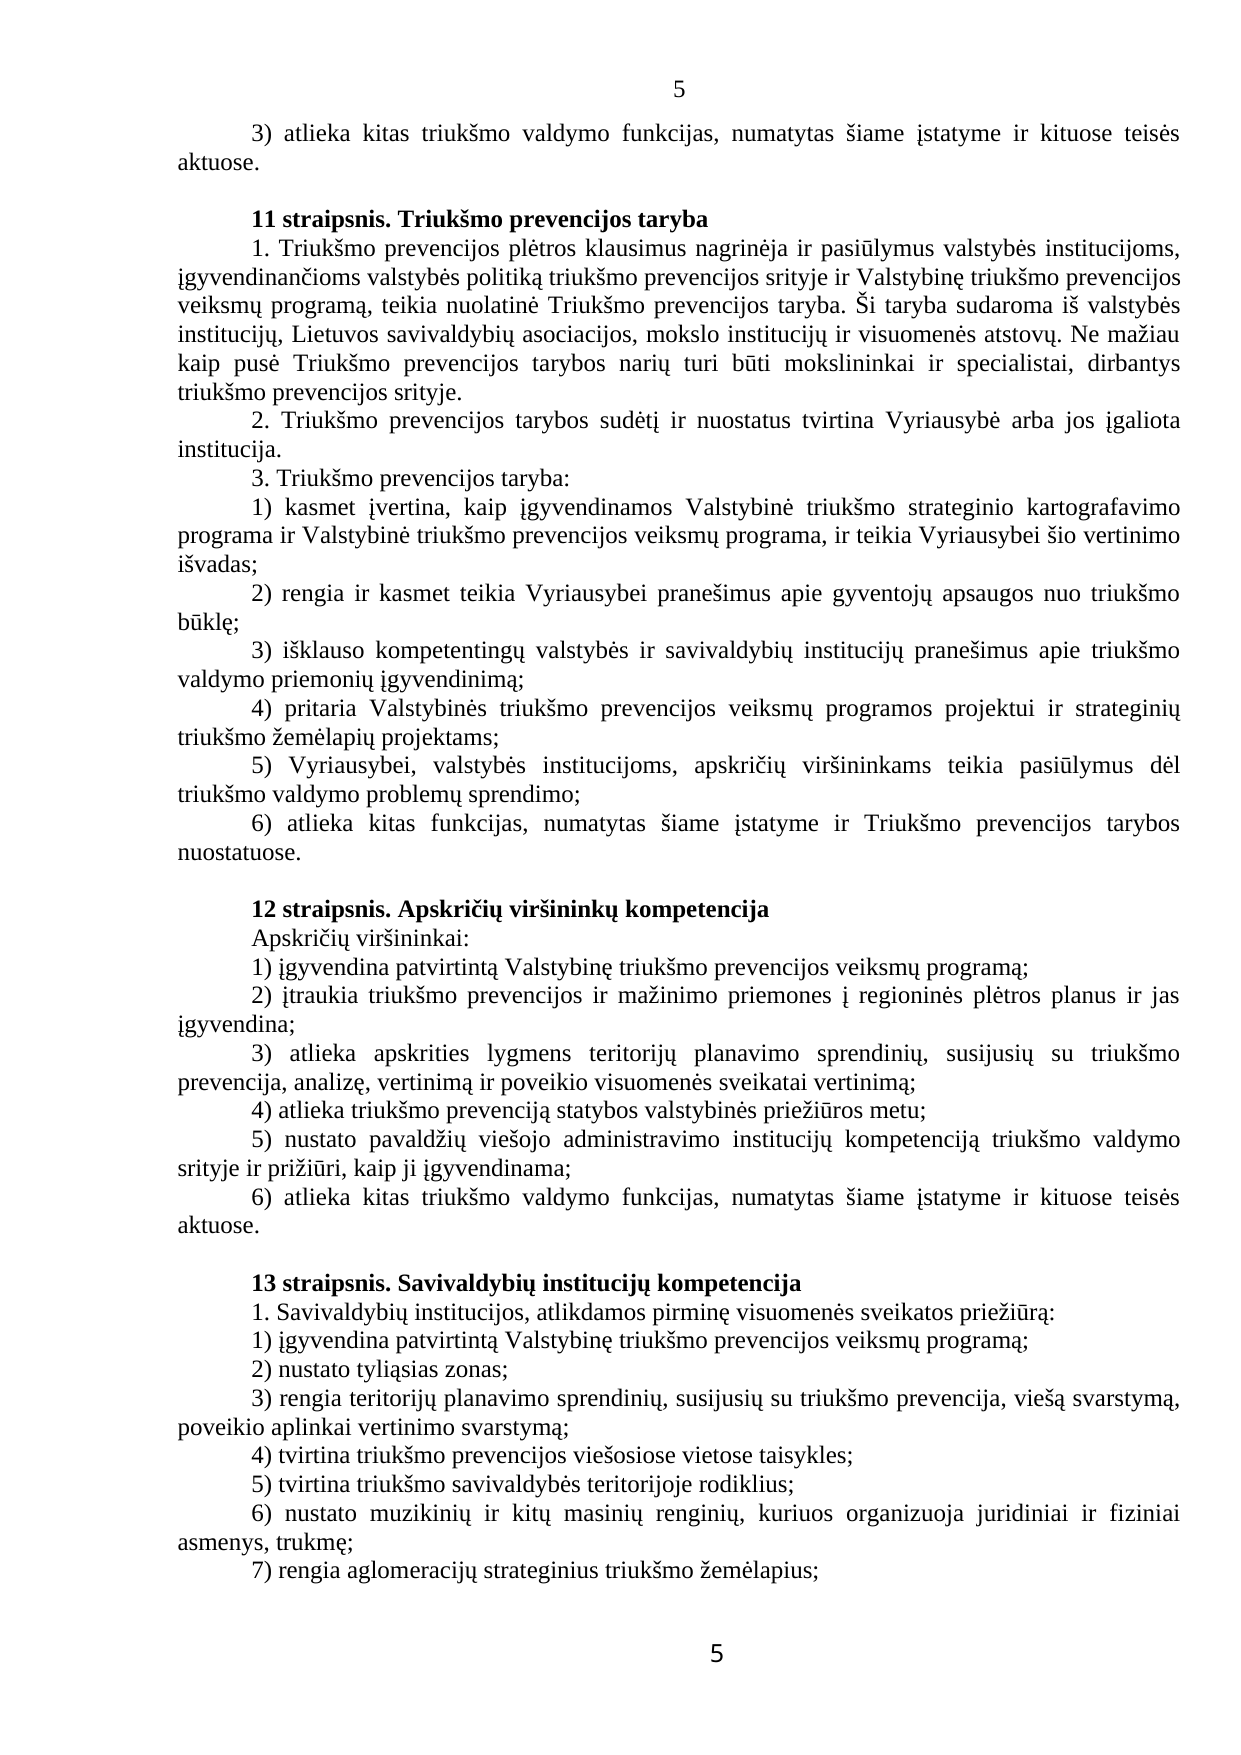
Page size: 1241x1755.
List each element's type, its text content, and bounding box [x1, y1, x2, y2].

text 5) Vyriausybei, valstybės institucijoms, apskričių viršininkams teikia pasiūlymus dėl triukšmo valdymo problemų sprendimo; [177, 751, 1181, 808]
text 4) tvirtina triukšmo prevencijos viešosiose vietose taisykles; [177, 1441, 1181, 1469]
text 2) nustato tyliąsias zonas; [177, 1354, 1181, 1383]
text 3. Triukšmo prevencijos taryba: [177, 463, 1181, 492]
text 2. Triukšmo prevencijos tarybos sudėtį ir nuostatus tvirtina Vyriausybė arba jos įgaliota institucija. [177, 406, 1181, 463]
text Apskričių viršininkai: [177, 923, 1181, 952]
text 6) nustato muzikinių ir kitų masinių renginių, kuriuos organizuoja juridiniai ir fiziniai asmenys, trukmę; [177, 1498, 1181, 1556]
text 5) nustato pavaldžių viešojo administravimo institucijų kompetenciją triukšmo valdymo srityje ir prižiūri, kaip ji įgyvendinama; [177, 1124, 1181, 1182]
text 1) įgyvendina patvirtintą Valstybinę triukšmo prevencijos veiksmų programą; [177, 952, 1181, 981]
text 2) rengia ir kasmet teikia Vyriausybei pranešimus apie gyventojų apsaugos nuo triukšmo būklę; [177, 578, 1181, 636]
text 3) rengia teritorijų planavimo sprendinių, susijusių su triukšmo prevencija, viešą svarstymą, poveikio aplinkai vertinimo svarstymą; [177, 1383, 1181, 1441]
text 1) kasmet įvertina, kaip įgyvendinamos Valstybinė triukšmo strateginio kartografavimo programa ir Valstybinė triukšmo prevencijos veiksmų programa, ir teikia Vyriausybei šio vertinimo išvadas; [177, 492, 1181, 578]
text 12 straipsnis. Apskričių viršininkų kompetencija [177, 894, 1181, 923]
text 1) įgyvendina patvirtintą Valstybinę triukšmo prevencijos veiksmų programą; [177, 1326, 1181, 1354]
text 3) atlieka kitas triukšmo valdymo funkcijas, numatytas šiame įstatyme ir kituose teisės aktuose. [177, 118, 1181, 176]
text 1. Savivaldybių institucijos, atlikdamos pirminę visuomenės sveikatos priežiūrą: [177, 1297, 1181, 1326]
text 7) rengia aglomeracijų strateginius triukšmo žemėlapius; [177, 1556, 1181, 1584]
text 3) atlieka apskrities lygmens teritorijų planavimo sprendinių, susijusių su triukšmo prevencija, analizę, vertinimą ir poveikio visuomenės sveikatai vertinimą; [177, 1038, 1181, 1096]
text 1. Triukšmo prevencijos plėtros klausimus nagrinėja ir pasiūlymus valstybės institucijoms, įgyvendinančioms valstybės politiką triukšmo prevencijos srityje ir Valstybinę triukšmo prevencijos veiksmų programą, teikia nuolatinė Triukšmo prevencijos taryba. Ši taryba sudaroma iš valstybės institucijų, Lietuvos savivaldybių asociacijos, mokslo institucijų ir visuomenės atstovų. Ne mažiau kaip pusė Triukšmo prevencijos tarybos narių turi būti mokslininkai ir specialistai, dirbantys triukšmo prevencijos srityje. [177, 233, 1181, 406]
text 3) išklauso kompetentingų valstybės ir savivaldybių institucijų pranešimus apie triukšmo valdymo priemonių įgyvendinimą; [177, 636, 1181, 693]
text 11 straipsnis. Triukšmo prevencijos taryba [177, 204, 1181, 233]
text 6) atlieka kitas funkcijas, numatytas šiame įstatyme ir Triukšmo prevencijos tarybos nuostatuose. [177, 808, 1181, 866]
text 4) pritaria Valstybinės triukšmo prevencijos veiksmų programos projektui ir strateginių triukšmo žemėlapių projektams; [177, 693, 1181, 751]
text 13 straipsnis. Savivaldybių institucijų kompetencija [177, 1268, 1181, 1297]
text 2) įtraukia triukšmo prevencijos ir mažinimo priemones į regioninės plėtros planus ir jas įgyvendina; [177, 981, 1181, 1038]
text 5) tvirtina triukšmo savivaldybės teritorijoje rodiklius; [177, 1469, 1181, 1498]
text 6) atlieka kitas triukšmo valdymo funkcijas, numatytas šiame įstatyme ir kituose teisės aktuose. [177, 1182, 1181, 1239]
text 4) atlieka triukšmo prevenciją statybos valstybinės priežiūros metu; [177, 1096, 1181, 1124]
